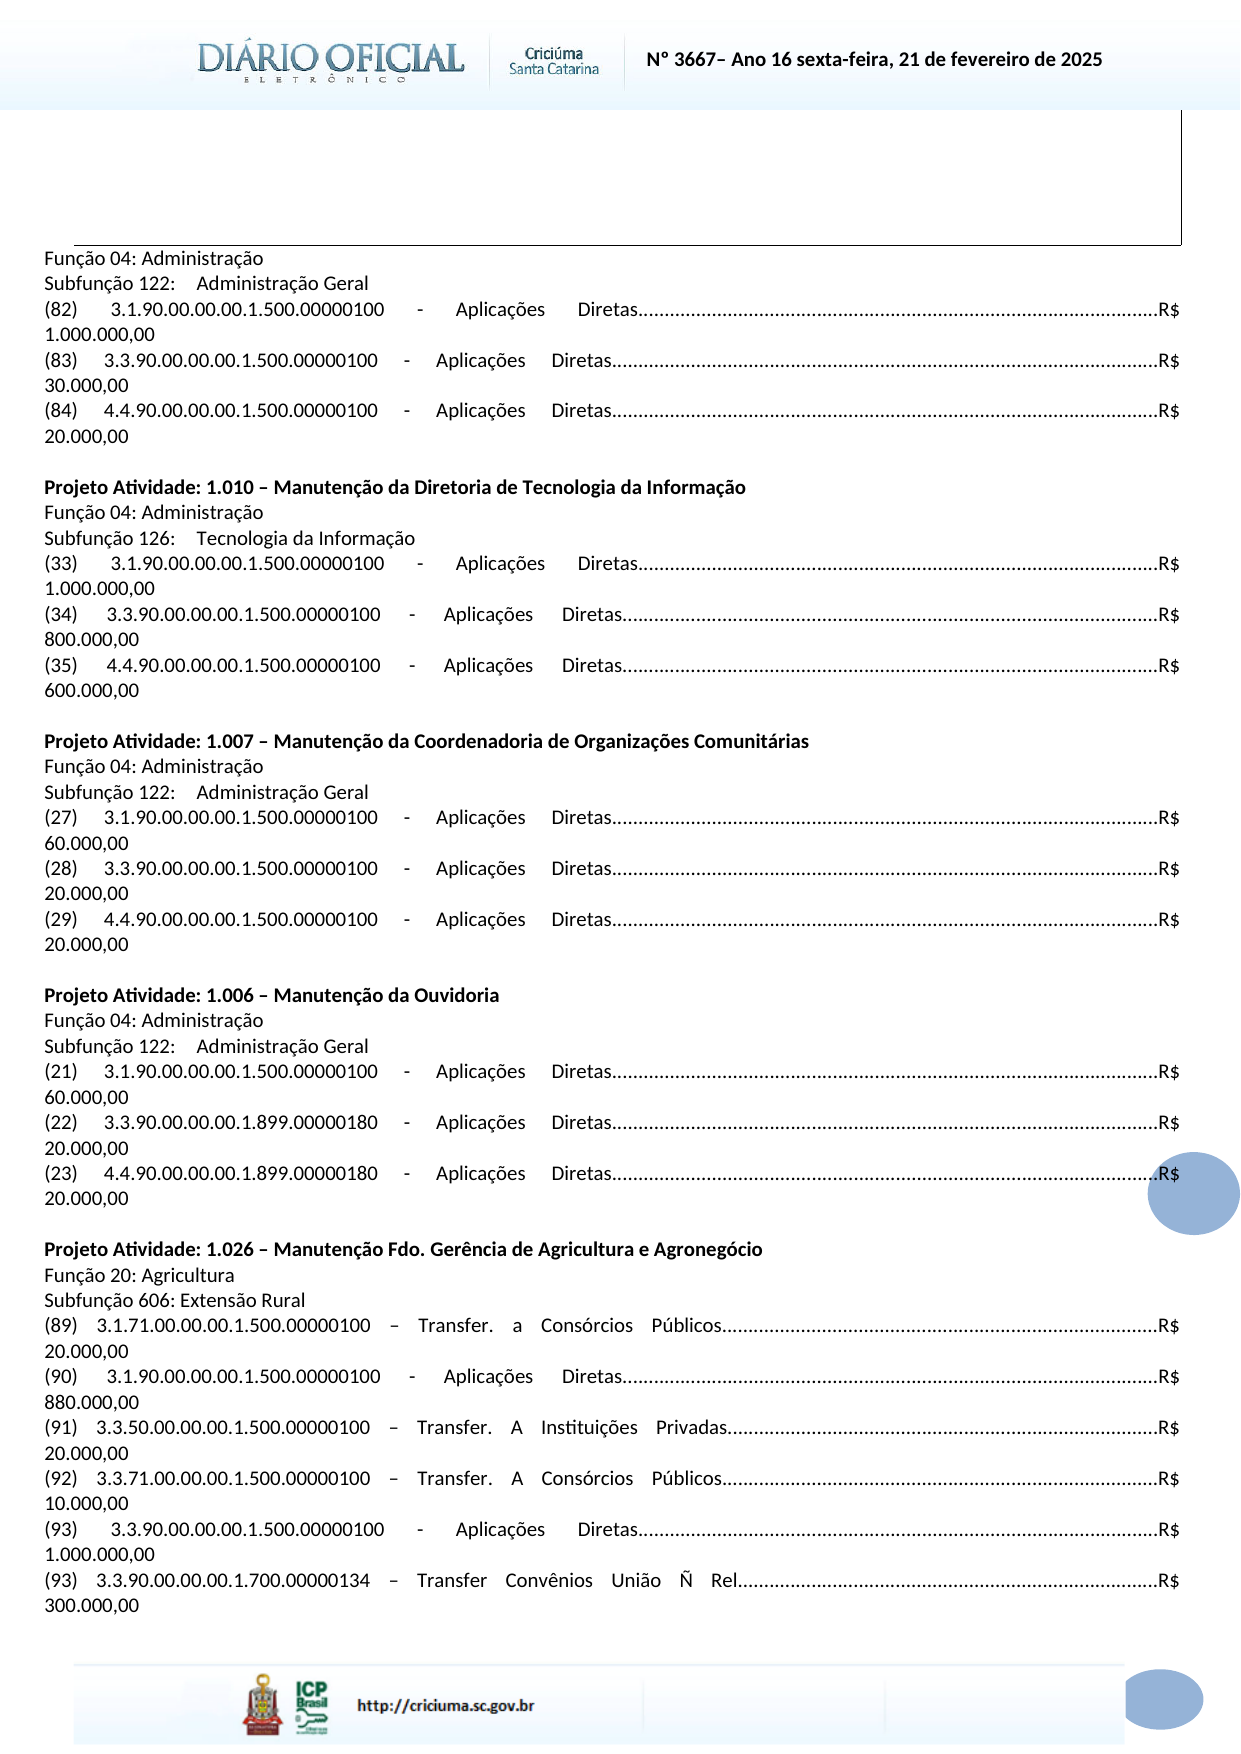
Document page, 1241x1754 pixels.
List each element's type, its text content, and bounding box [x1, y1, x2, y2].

text (82) 3.1.90.00.00.00.1.500.00000100 - Aplicações Diretas...................................................................................................R$ 1.000.000,00 [44, 296, 1181, 347]
text (29) 4.4.90.00.00.00.1.500.00000100 - Aplicações Diretas........................................................................................................R$ 20.000,00 [44, 906, 1181, 957]
text (22) 3.3.90.00.00.00.1.899.00000180 - Aplicações Diretas........................................................................................................R$ 20.000,00 [44, 1109, 1181, 1160]
text (83) 3.3.90.00.00.00.1.500.00000100 - Aplicações Diretas........................................................................................................R$ 30.000,00 [44, 347, 1181, 398]
text (35) 4.4.90.00.00.00.1.500.00000100 - Aplicações Diretas......................................................................................................R$ 600.000,00 [44, 652, 1181, 703]
text Função 04: Administração [44, 1008, 1181, 1033]
text Projeto Atividade: 1.010 – Manutenção da Diretoria de Tecnologia da Informação [44, 474, 1181, 499]
text (92) 3.3.71.00.00.00.1.500.00000100 – Transfer. A Consórcios Públicos...................................................................................R$ 10.000,00 [44, 1465, 1181, 1516]
text Função 04: Administração [44, 245, 1181, 271]
text (33) 3.1.90.00.00.00.1.500.00000100 - Aplicações Diretas...................................................................................................R$ 1.000.000,00 [44, 550, 1181, 601]
text Subfunção 122: Administração Geral [44, 271, 1181, 296]
text Projeto Atividade: 1.006 – Manutenção da Ouvidoria [44, 982, 1181, 1008]
text (34) 3.3.90.00.00.00.1.500.00000100 - Aplicações Diretas......................................................................................................R$ 800.000,00 [44, 601, 1181, 652]
text (93) 3.3.90.00.00.00.1.500.00000100 - Aplicações Diretas...................................................................................................R$ 1.000.000,00 [44, 1516, 1181, 1567]
text Subfunção 606: Extensão Rural [44, 1287, 1181, 1313]
text Subfunção 122: Administração Geral [44, 1033, 1181, 1058]
text (84) 4.4.90.00.00.00.1.500.00000100 - Aplicações Diretas........................................................................................................R$ 20.000,00 [44, 398, 1181, 448]
text Subfunção 122: Administração Geral [44, 779, 1181, 804]
text (23) 4.4.90.00.00.00.1.899.00000180 - Aplicações Diretas........................................................................................................R$ 20.000,00 [44, 1160, 1165, 1211]
text (89) 3.1.71.00.00.00.1.500.00000100 – Transfer. a Consórcios Públicos...................................................................................R$ 20.000,00 [44, 1313, 1181, 1363]
text Projeto Atividade: 1.026 – Manutenção Fdo. Gerência de Agricultura e Agronegócio [44, 1236, 1181, 1262]
text (21) 3.1.90.00.00.00.1.500.00000100 - Aplicações Diretas........................................................................................................R$ 60.000,00 [44, 1058, 1181, 1109]
text Projeto Atividade: 1.007 – Manutenção da Coordenadoria de Organizações Comunitárias [44, 728, 1181, 753]
text Subfunção 126: Tecnologia da Informação [44, 525, 1181, 550]
text Função 04: Administração [44, 499, 1181, 525]
text (27) 3.1.90.00.00.00.1.500.00000100 - Aplicações Diretas........................................................................................................R$ 60.000,00 [44, 804, 1181, 855]
text (93) 3.3.90.00.00.00.1.700.00000134 – Transfer Convênios União Ñ Rel................................................................................R$ 300.000,00 [44, 1567, 1181, 1618]
text (28) 3.3.90.00.00.00.1.500.00000100 - Aplicações Diretas........................................................................................................R$ 20.000,00 [44, 855, 1181, 906]
text (90) 3.1.90.00.00.00.1.500.00000100 - Aplicações Diretas......................................................................................................R$ 880.000,00 [44, 1363, 1181, 1414]
text Função 20: Agricultura [44, 1262, 1181, 1287]
text (91) 3.3.50.00.00.00.1.500.00000100 – Transfer. A Instituições Privadas..................................................................................R$ 20.000,00 [44, 1414, 1181, 1465]
text Função 04: Administração [44, 753, 1181, 779]
